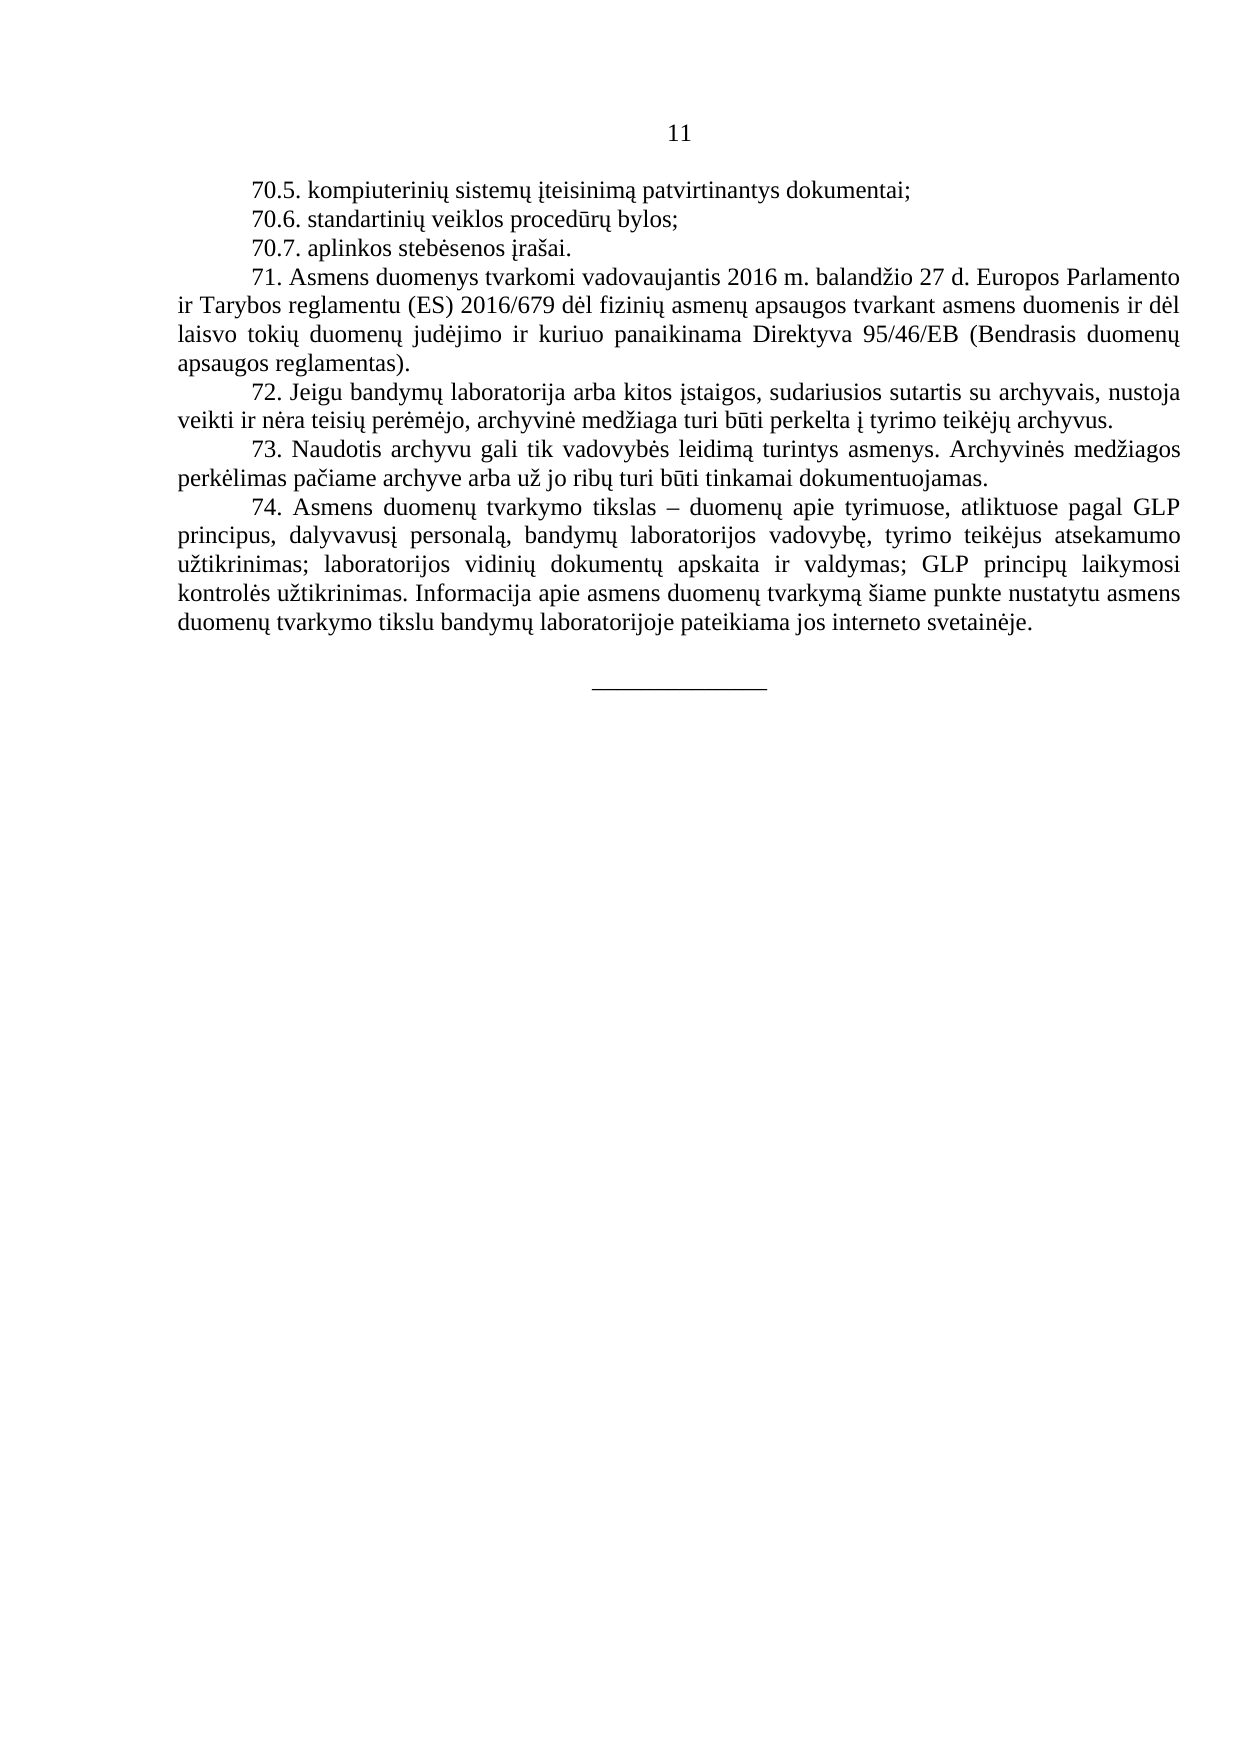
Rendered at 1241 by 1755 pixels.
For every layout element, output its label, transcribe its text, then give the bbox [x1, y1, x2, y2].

text 70.5. kompiuterinių sistemų įteisinimą patvirtinantys dokumentai; [177, 175, 1181, 204]
text 72. Jeigu bandymų laboratorija arba kitos įstaigos, sudariusios sutartis su archyvais, nustoja veikti ir nėra teisių perėmėjo, archyvinė medžiaga turi būti perkelta į tyrimo teikėjų archyvus. [177, 377, 1181, 434]
text 74. Asmens duomenų tvarkymo tikslas – duomenų apie tyrimuose, atliktuose pagal GLP principus, dalyvavusį personalą, bandymų laboratorijos vadovybę, tyrimo teikėjus atsekamumo užtikrinimas; laboratorijos vidinių dokumentų apskaita ir valdymas; GLP principų laikymosi kontrolės užtikrinimas. Informacija apie asmens duomenų tvarkymą šiame punkte nustatytu asmens duomenų tvarkymo tikslu bandymų laboratorijoje pateikiama jos interneto svetainėje. [177, 492, 1181, 635]
text 71. Asmens duomenys tvarkomi vadovaujantis 2016 m. balandžio 27 d. Europos Parlamento ir Tarybos reglamentu (ES) 2016/679 dėl fizinių asmenų apsaugos tvarkant asmens duomenis ir dėl laisvo tokių duomenų judėjimo ir kuriuo panaikinama Direktyva 95/46/EB (Bendrasis duomenų apsaugos reglamentas). [177, 262, 1181, 377]
text ______________ [177, 664, 1181, 693]
text 70.7. aplinkos stebėsenos įrašai. [177, 233, 1181, 262]
text 73. Naudotis archyvu gali tik vadovybės leidimą turintys asmenys. Archyvinės medžiagos perkėlimas pačiame archyve arba už jo ribų turi būti tinkamai dokumentuojamas. [177, 434, 1181, 492]
text 70.6. standartinių veiklos procedūrų bylos; [177, 204, 1181, 233]
